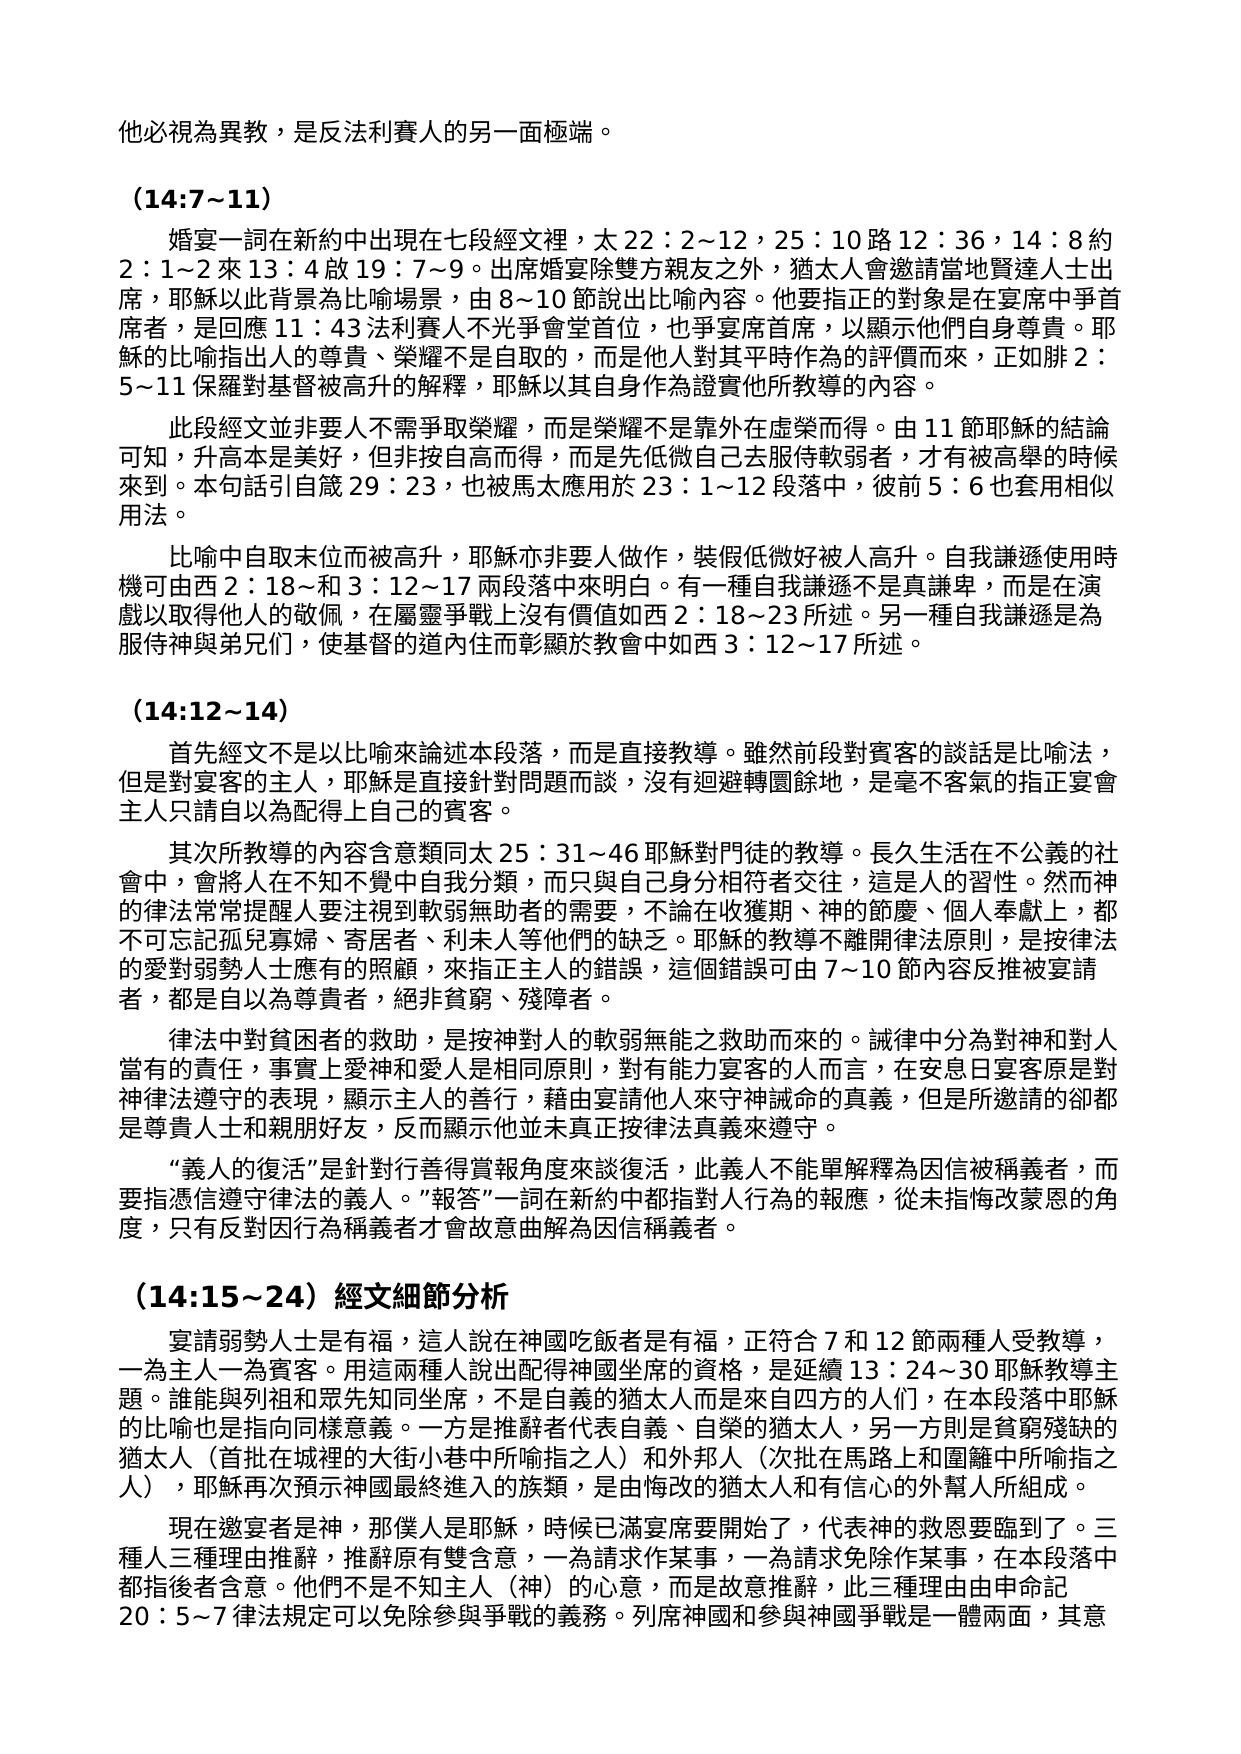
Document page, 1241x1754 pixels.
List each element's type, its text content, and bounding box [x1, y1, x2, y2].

text 律法中對貧困者的救助，是按神對人的軟弱無能之救助而來的。誡律中分為對神和對人當有的責任，事實上愛神和愛人是相同原則，對有能力宴客的人而言，在安息日宴客原是對神律法遵守的表現，顯示主人的善行，藉由宴請他人來守神誡命的真義，但是所邀請的卻都是尊貴人士和親朋好友，反而顯示他並未真正按律法真義來遵守。 [118, 1026, 1122, 1143]
text “義人的復活”是針對行善得賞報角度來談復活，此義人不能單解釋為因信被稱義者，而要指憑信遵守律法的義人。”報答”一詞在新約中都指對人行為的報應，從未指悔改蒙恩的角度，只有反對因行為稱義者才會故意曲解為因信稱義者。 [118, 1156, 1122, 1243]
text 其次所教導的內容含意類同太25：31~46耶穌對門徒的教導。長久生活在不公義的社會中，會將人在不知不覺中自我分類，而只與自己身分相符者交往，這是人的習性。然而神的律法常常提醒人要注視到軟弱無助者的需要，不論在收獲期、神的節慶、個人奉獻上，都不可忘記孤兒寡婦、寄居者、利未人等他們的缺乏。耶穌的教導不離開律法原則，是按律法的愛對弱勢人士應有的照顧，來指正主人的錯誤，這個錯誤可由7~10節內容反推被宴請者，都是自以為尊貴者，絕非貧窮、殘障者。 [118, 839, 1122, 1014]
text 此段經文並非要人不需爭取榮耀，而是榮耀不是靠外在虛榮而得。由11節耶穌的結論可知，升高本是美好，但非按自高而得，而是先低微自己去服侍軟弱者，才有被高舉的時候來到。本句話引自箴29：23，也被馬太應用於23：1~12段落中，彼前5：6也套用相似用法。 [118, 414, 1122, 531]
text 比喻中自取末位而被高升，耶穌亦非要人做作，裝假低微好被人高升。自我謙遜使用時機可由西2：18~和3：12~17兩段落中來明白。有一種自我謙遜不是真謙卑，而是在演戲以取得他人的敬佩，在屬靈爭戰上沒有價值如西2：18~23所述。另一種自我謙遜是為服侍神與弟兄们，使基督的道內住而彰顯於教會中如西3：12~17所述。 [118, 543, 1122, 660]
text 宴請弱勢人士是有福，這人說在神國吃飯者是有福，正符合7和12節兩種人受教導，一為主人一為賓客。用這兩種人說出配得神國坐席的資格，是延續13：24~30耶穌教導主題。誰能與列祖和眾先知同坐席，不是自義的猶太人而是來自四方的人们，在本段落中耶穌的比喻也是指向同樣意義。一方是推辭者代表自義、自榮的猶太人，另一方則是貧窮殘缺的猶太人（首批在城裡的大街小巷中所喻指之人）和外邦人（次批在馬路上和圍籬中所喻指之人），耶穌再次預示神國最終進入的族類，是由悔改的猶太人和有信心的外幫人所組成。 [118, 1327, 1122, 1502]
subtitle （14:12~14） [118, 697, 1122, 726]
subtitle （14:15~24）經文細節分析 [118, 1281, 1122, 1314]
subtitle （14:7~11） [118, 185, 1122, 214]
text 婚宴一詞在新約中出現在七段經文裡，太22：2~12，25：10路12：36，14：8約2：1~2來13：4啟19：7~9。出席婚宴除雙方親友之外，猶太人會邀請當地賢達人士出席，耶穌以此背景為比喻場景，由8~10節說出比喻內容。他要指正的對象是在宴席中爭首席者，是回應11：43法利賽人不光爭會堂首位，也爭宴席首席，以顯示他們自身尊貴。耶穌的比喻指出人的尊貴、榮耀不是自取的，而是他人對其平時作為的評價而來，正如腓2：5~11保羅對基督被高升的解釋，耶穌以其自身作為證實他所教導的內容。 [118, 226, 1122, 401]
text 他必視為異教，是反法利賽人的另一面極端。 [118, 118, 1122, 147]
text 首先經文不是以比喻來論述本段落，而是直接教導。雖然前段對賓客的談話是比喻法，但是對宴客的主人，耶穌是直接針對問題而談，沒有迴避轉圜餘地，是毫不客氣的指正宴會主人只請自以為配得上自己的賓客。 [118, 739, 1122, 826]
text 現在邀宴者是神，那僕人是耶穌，時候已滿宴席要開始了，代表神的救恩要臨到了。三種人三種理由推辭，推辭原有雙含意，一為請求作某事，一為請求免除作某事，在本段落中都指後者含意。他們不是不知主人（神）的心意，而是故意推辭，此三種理由由申命記20：5~7律法規定可以免除參與爭戰的義務。列席神國和參與神國爭戰是一體兩面，其意 [118, 1514, 1122, 1631]
